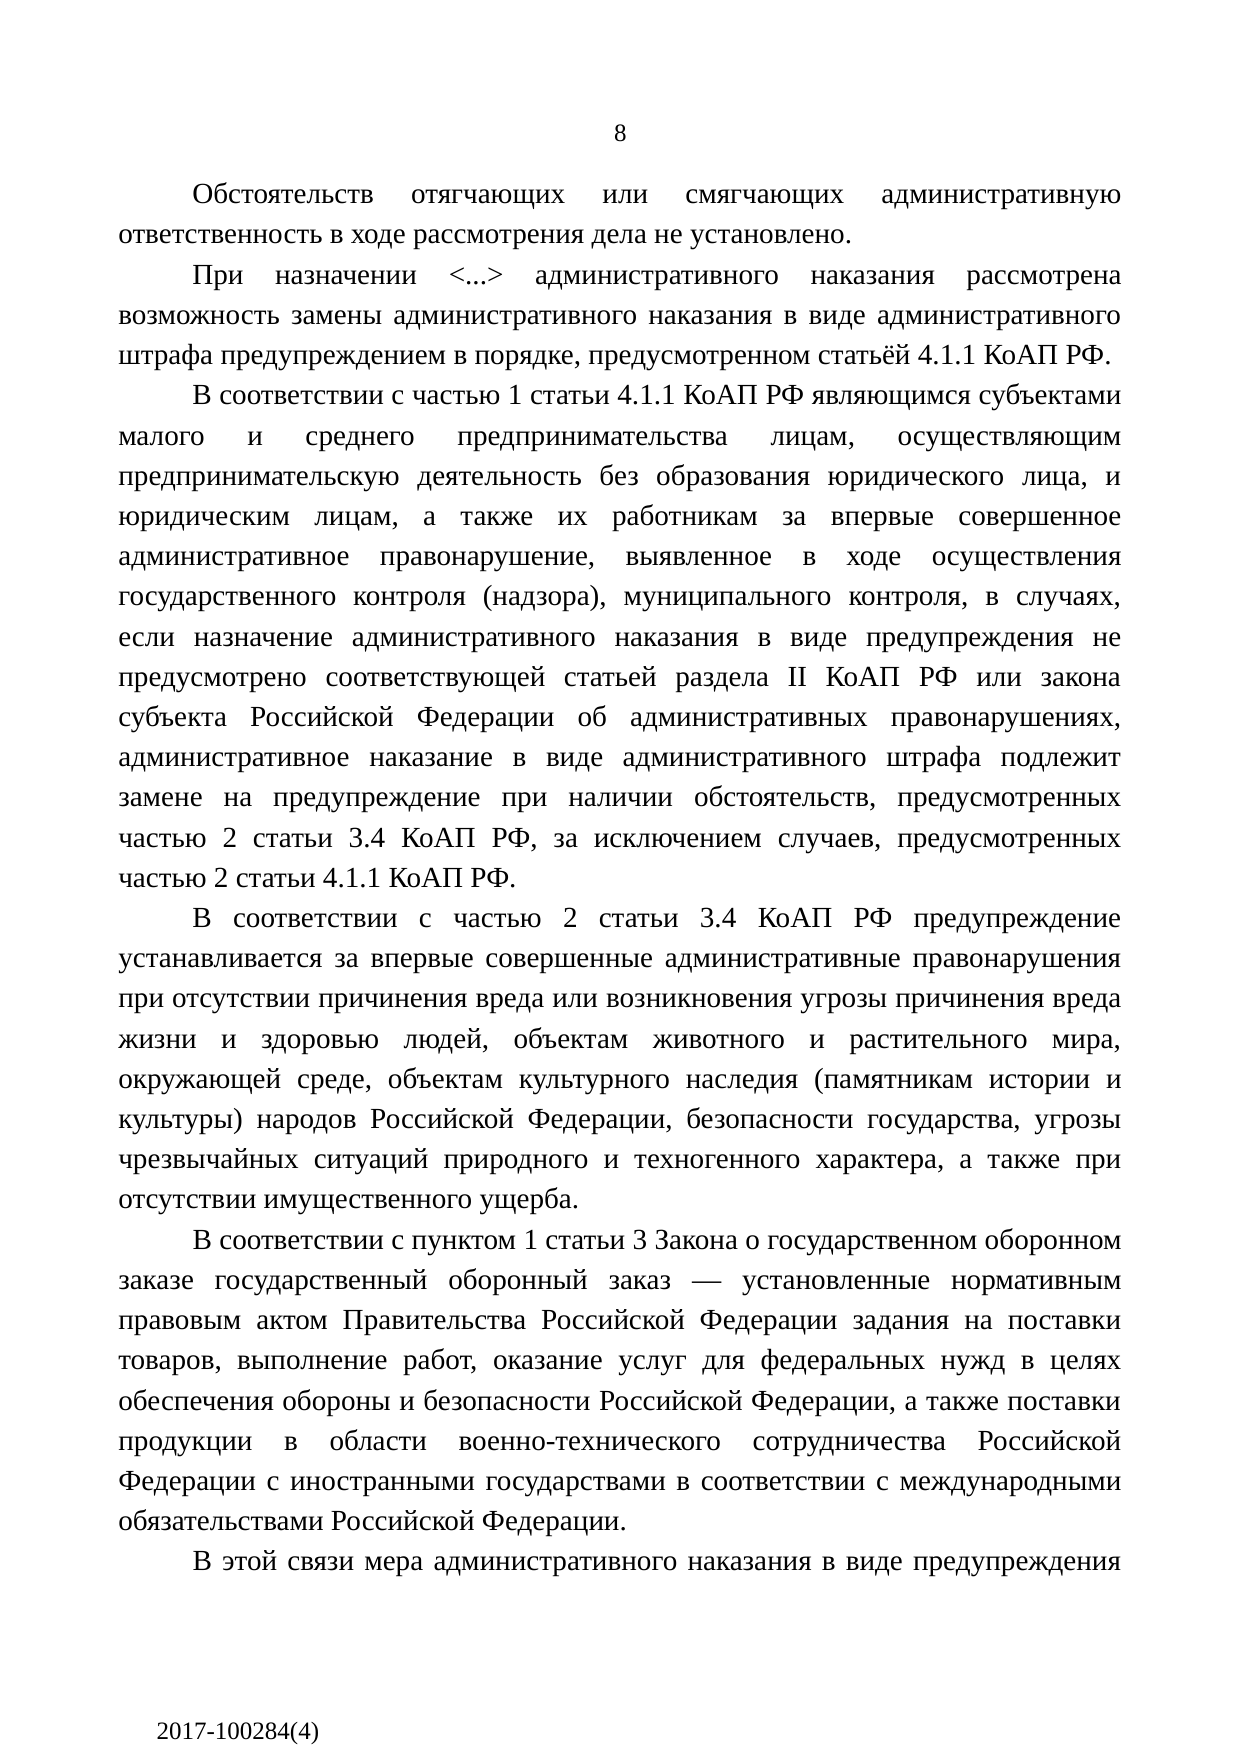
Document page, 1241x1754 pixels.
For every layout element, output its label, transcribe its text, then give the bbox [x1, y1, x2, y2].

text Обстоятельств отягчающих или смягчающих административную ответственность в ходе рассмотрения дела не установлено. [118, 176, 1122, 250]
text В соответствии с пунктом 1 статьи 3 Закона о государственном оборонном заказе государственный оборонный заказ — установленные нормативным правовым актом Правительства Российской Федерации задания на поставки товаров, выполнение работ, оказание услуг для федеральных нужд в целях обеспечения обороны и безопасности Российской Федерации, а также поставки продукции в области военно-технического сотрудничества Российской Федерации с иностранными государствами в соответствии с международными обязательствами Российской Федерации. [118, 1222, 1122, 1537]
text При назначении <...> административного наказания рассмотрена возможность замены административного наказания в виде административного штрафа предупреждением в порядке, предусмотренном статьёй 4.1.1 КоАП РФ. [118, 257, 1122, 371]
text В соответствии с частью 1 статьи 4.1.1 КоАП РФ являющимся субъектами малого и среднего предпринимательства лицам, осуществляющим предпринимательскую деятельность без образования юридического лица, и юридическим лицам, а также их работникам за впервые совершенное административное правонарушение, выявленное в ходе осуществления государственного контроля (надзора), муниципального контроля, в случаях, если назначение административного наказания в виде предупреждения не предусмотрено соответствующей статьей раздела II КоАП РФ или закона субъекта Российской Федерации об административных правонарушениях, административное наказание в виде административного штрафа подлежит замене на предупреждение при наличии обстоятельств, предусмотренных частью 2 статьи 3.4 КоАП РФ, за исключением случаев, предусмотренных частью 2 статьи 4.1.1 КоАП РФ. [118, 377, 1122, 893]
text В этой связи мера административного наказания в виде предупреждения [118, 1543, 1122, 1577]
text В соответствии с частью 2 статьи 3.4 КоАП РФ предупреждение устанавливается за впервые совершенные административные правонарушения при отсутствии причинения вреда или возникновения угрозы причинения вреда жизни и здоровью людей, объектам животного и растительного мира, окружающей среде, объектам культурного наследия (памятникам истории и культуры) народов Российской Федерации, безопасности государства, угрозы чрезвычайных ситуаций природного и техногенного характера, а также при отсутствии имущественного ущерба. [118, 900, 1122, 1215]
